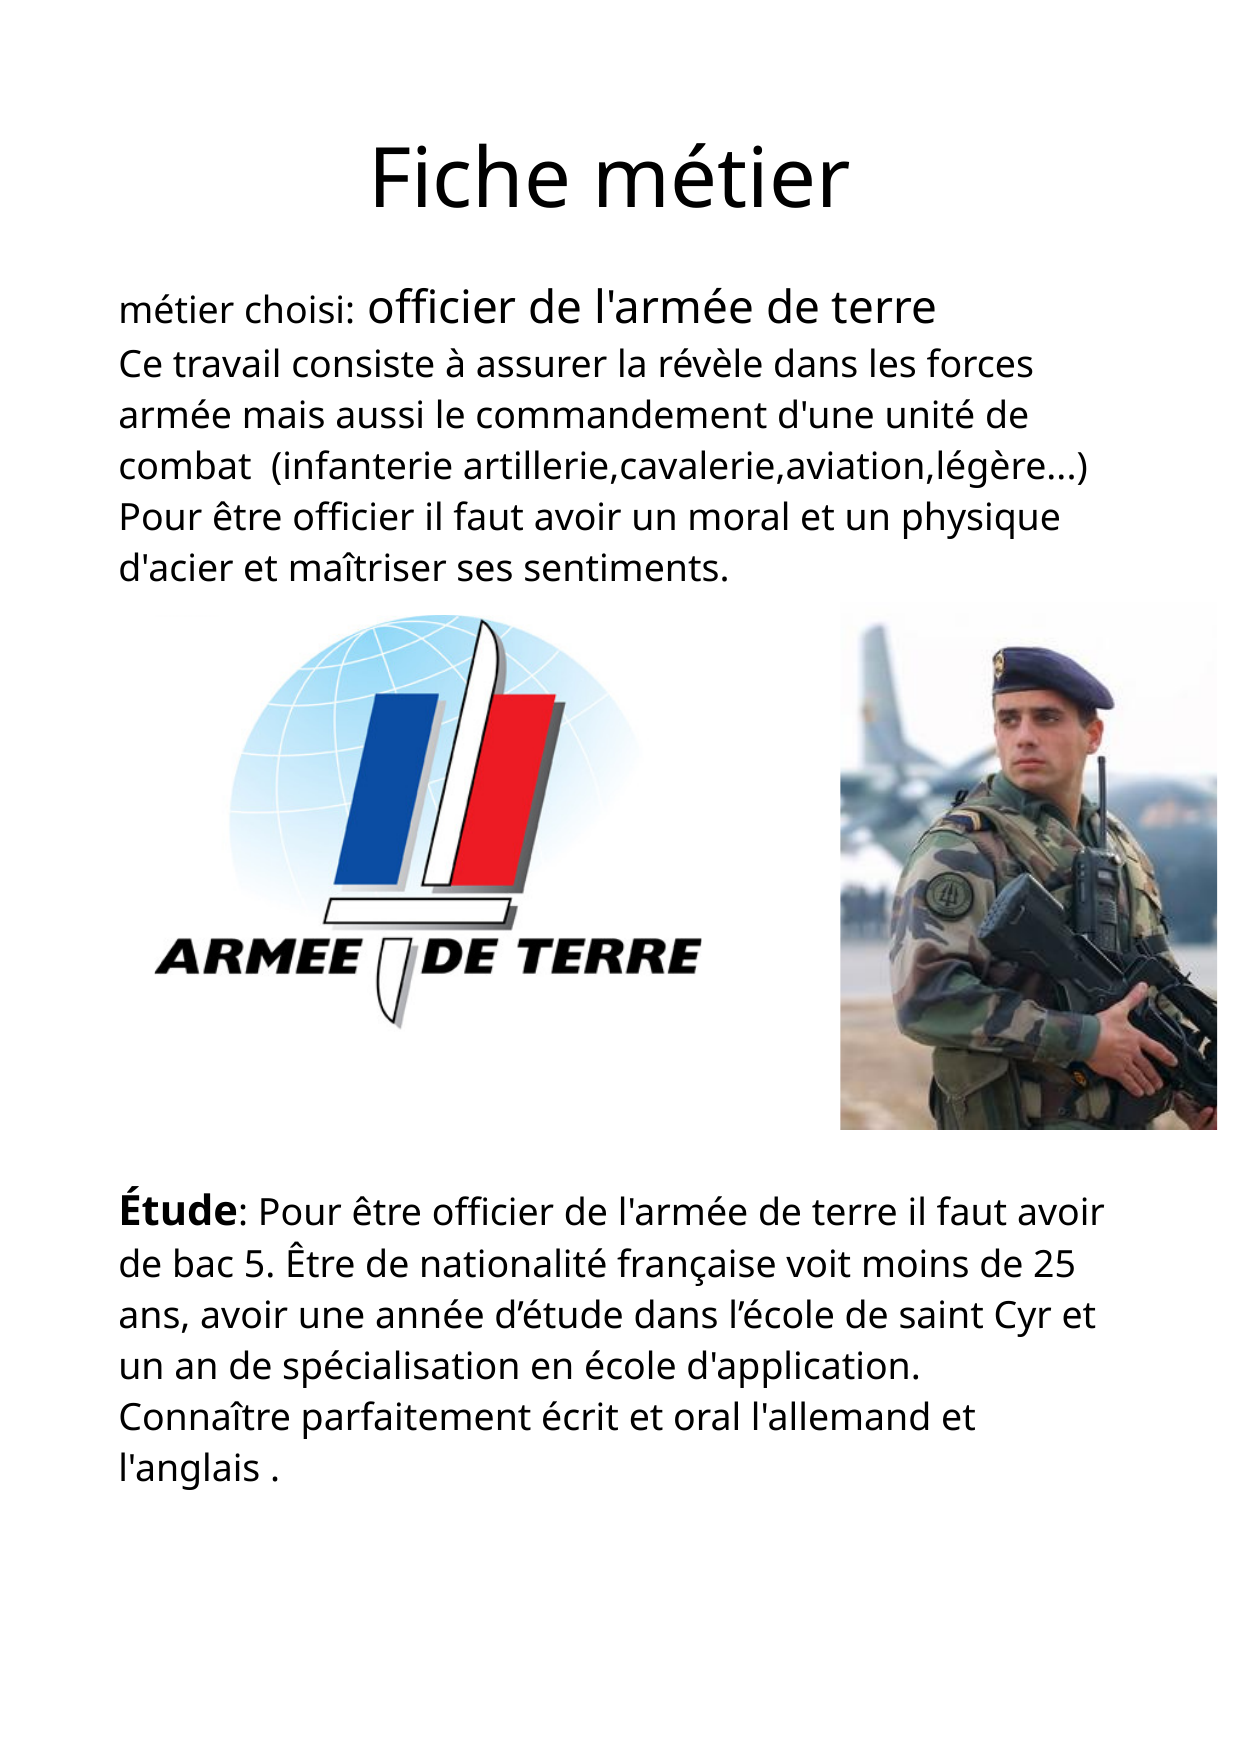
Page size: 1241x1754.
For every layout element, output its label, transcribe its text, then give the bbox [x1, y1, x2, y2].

text Ce travail consiste à assurer la révèle dans les forces armée mais aussi le commandement d'une unité de combat (infanterie artillerie,cavalerie,aviation,légère...) [118, 337, 1122, 490]
text métier choisi: officier de l'armée de terre [118, 275, 1122, 337]
picture [840, 602, 1218, 1130]
text Pour être officier il faut avoir un moral et un physique d'acier et maîtriser ses sentiments. [118, 490, 1122, 592]
text Étude: Pour être officier de l'armée de terre il faut avoir de bac 5. Être de nationalité française voit moins de 25 ans, avoir une année d’étude dans l’école de saint Cyr et un an de spécialisation en école d'application. Connaître parfaitement écrit et oral l'allemand et l'anglais . [118, 1180, 1122, 1492]
picture [154, 615, 702, 1032]
text Fiche métier [118, 118, 1122, 232]
